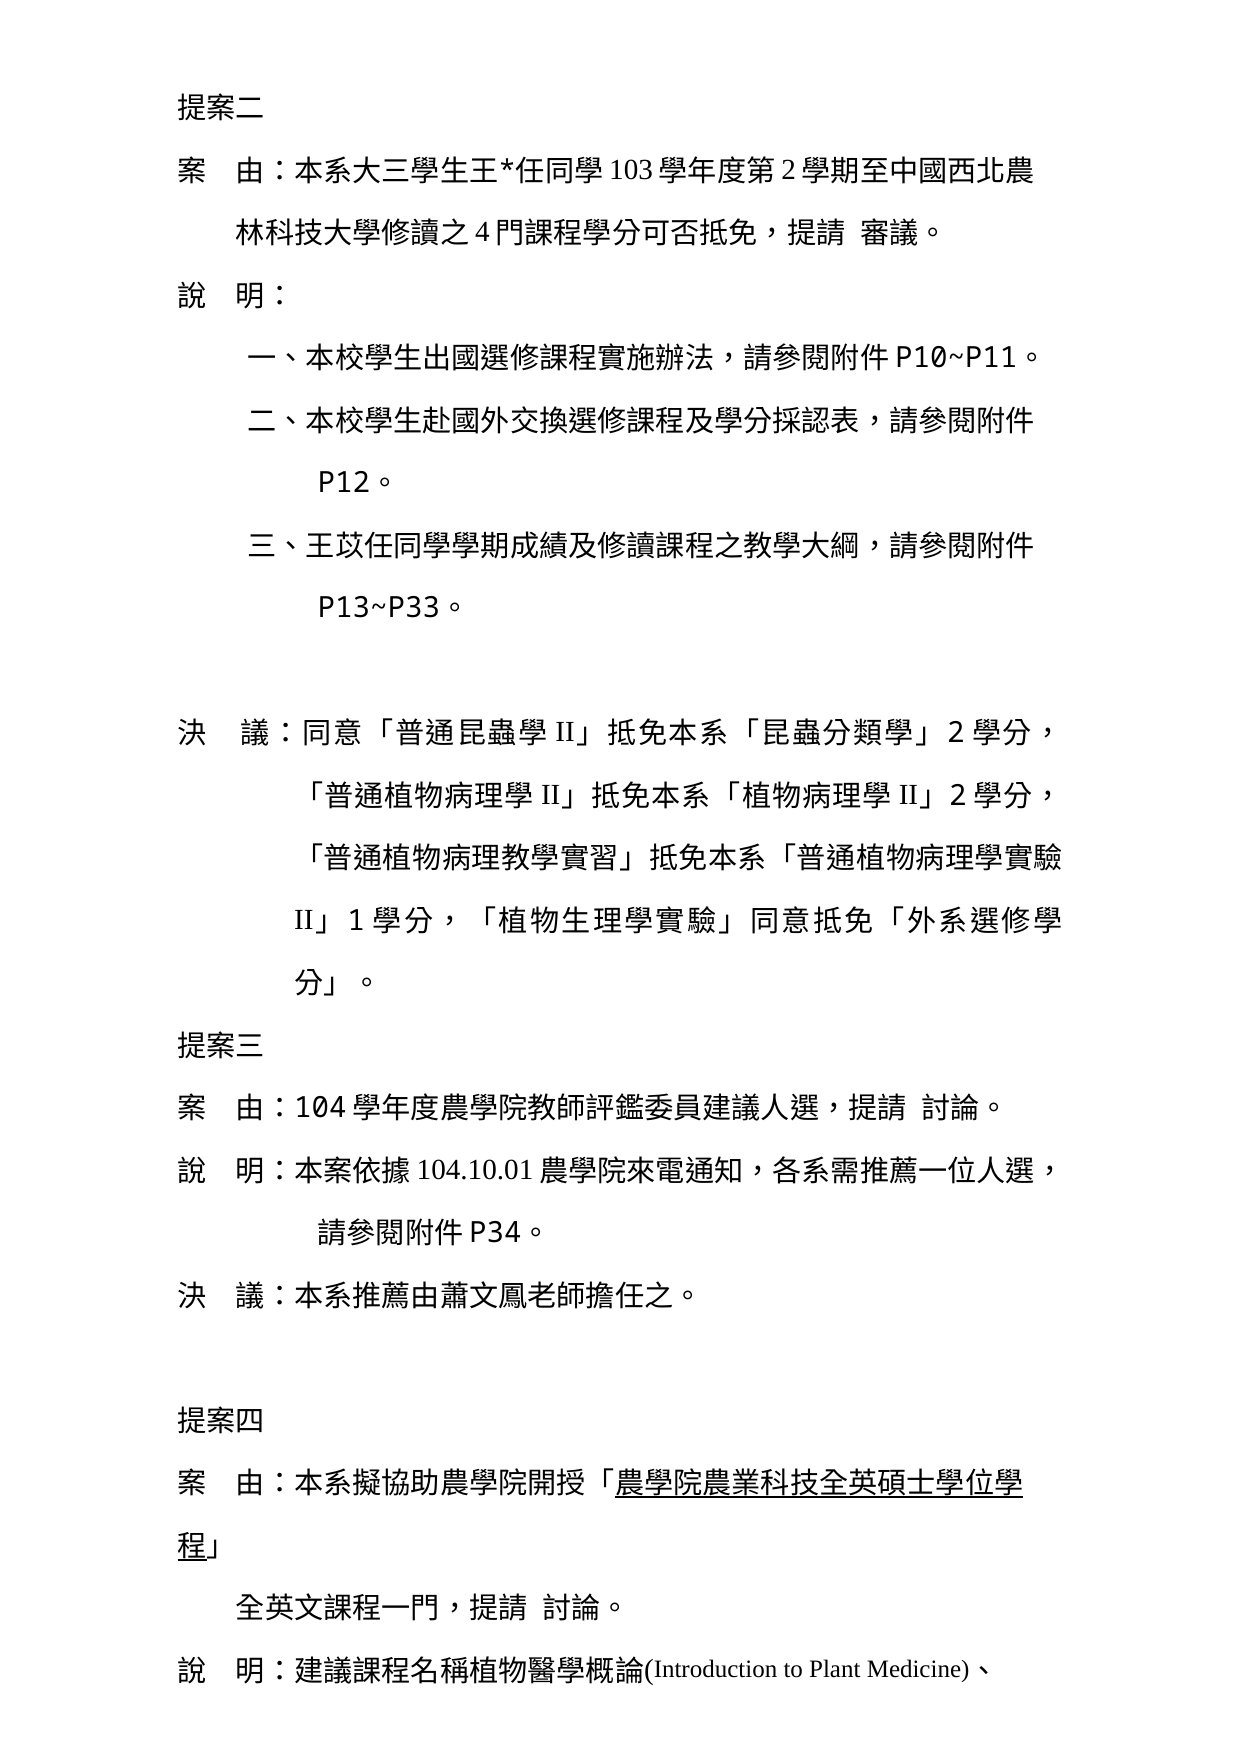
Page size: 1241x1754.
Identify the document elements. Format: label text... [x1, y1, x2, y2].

text 請參閱附件P34。 [177, 1189, 1063, 1252]
text 提案三 [177, 1002, 1063, 1064]
text P13~P33。 [177, 564, 1063, 627]
text 決 議：同意「普通昆蟲學II」抵免本系「昆蟲分類學」2學分，「普通植物病理學II」抵免本系「植物病理學II」2學分，「普通植物病理教學實習」抵免本系「普通植物病理學實驗II」1學分，「植物生理學實驗」同意抵免「外系選修學分」。 [177, 689, 1063, 1002]
text 案 由：本系擬協助農學院開授「農學院農業科技全英碩士學位學程」 [177, 1439, 1063, 1564]
text 說 明：本案依據104.10.01農學院來電通知，各系需推薦一位人選， [177, 1127, 1063, 1189]
text 二、本校學生赴國外交換選修課程及學分採認表，請參閱附件 [177, 377, 1063, 439]
text 全英文課程一門，提請 討論。 [177, 1564, 1063, 1627]
text 案 由：104學年度農學院教師評鑑委員建議人選，提請 討論。 [177, 1064, 1063, 1127]
text 提案四 [177, 1377, 1063, 1439]
text 提案二 [177, 64, 1063, 127]
text 一、本校學生出國選修課程實施辦法，請參閱附件P10~P11。 [177, 314, 1063, 377]
text 林科技大學修讀之4門課程學分可否抵免，提請 審議。 [177, 189, 1063, 252]
text 決 議：本系推薦由蕭文鳳老師擔任之。 [177, 1252, 1063, 1314]
text 案 由：本系大三學生王*任同學103學年度第2學期至中國西北農 [177, 127, 1063, 189]
text 三、王苡任同學學期成績及修讀課程之教學大綱，請參閱附件 [177, 502, 1063, 564]
text 說 明： [177, 252, 1063, 314]
text P12。 [177, 439, 1063, 502]
text 說 明：建議課程名稱植物醫學概論(Introduction to Plant Medicine)、 [177, 1627, 1063, 1689]
